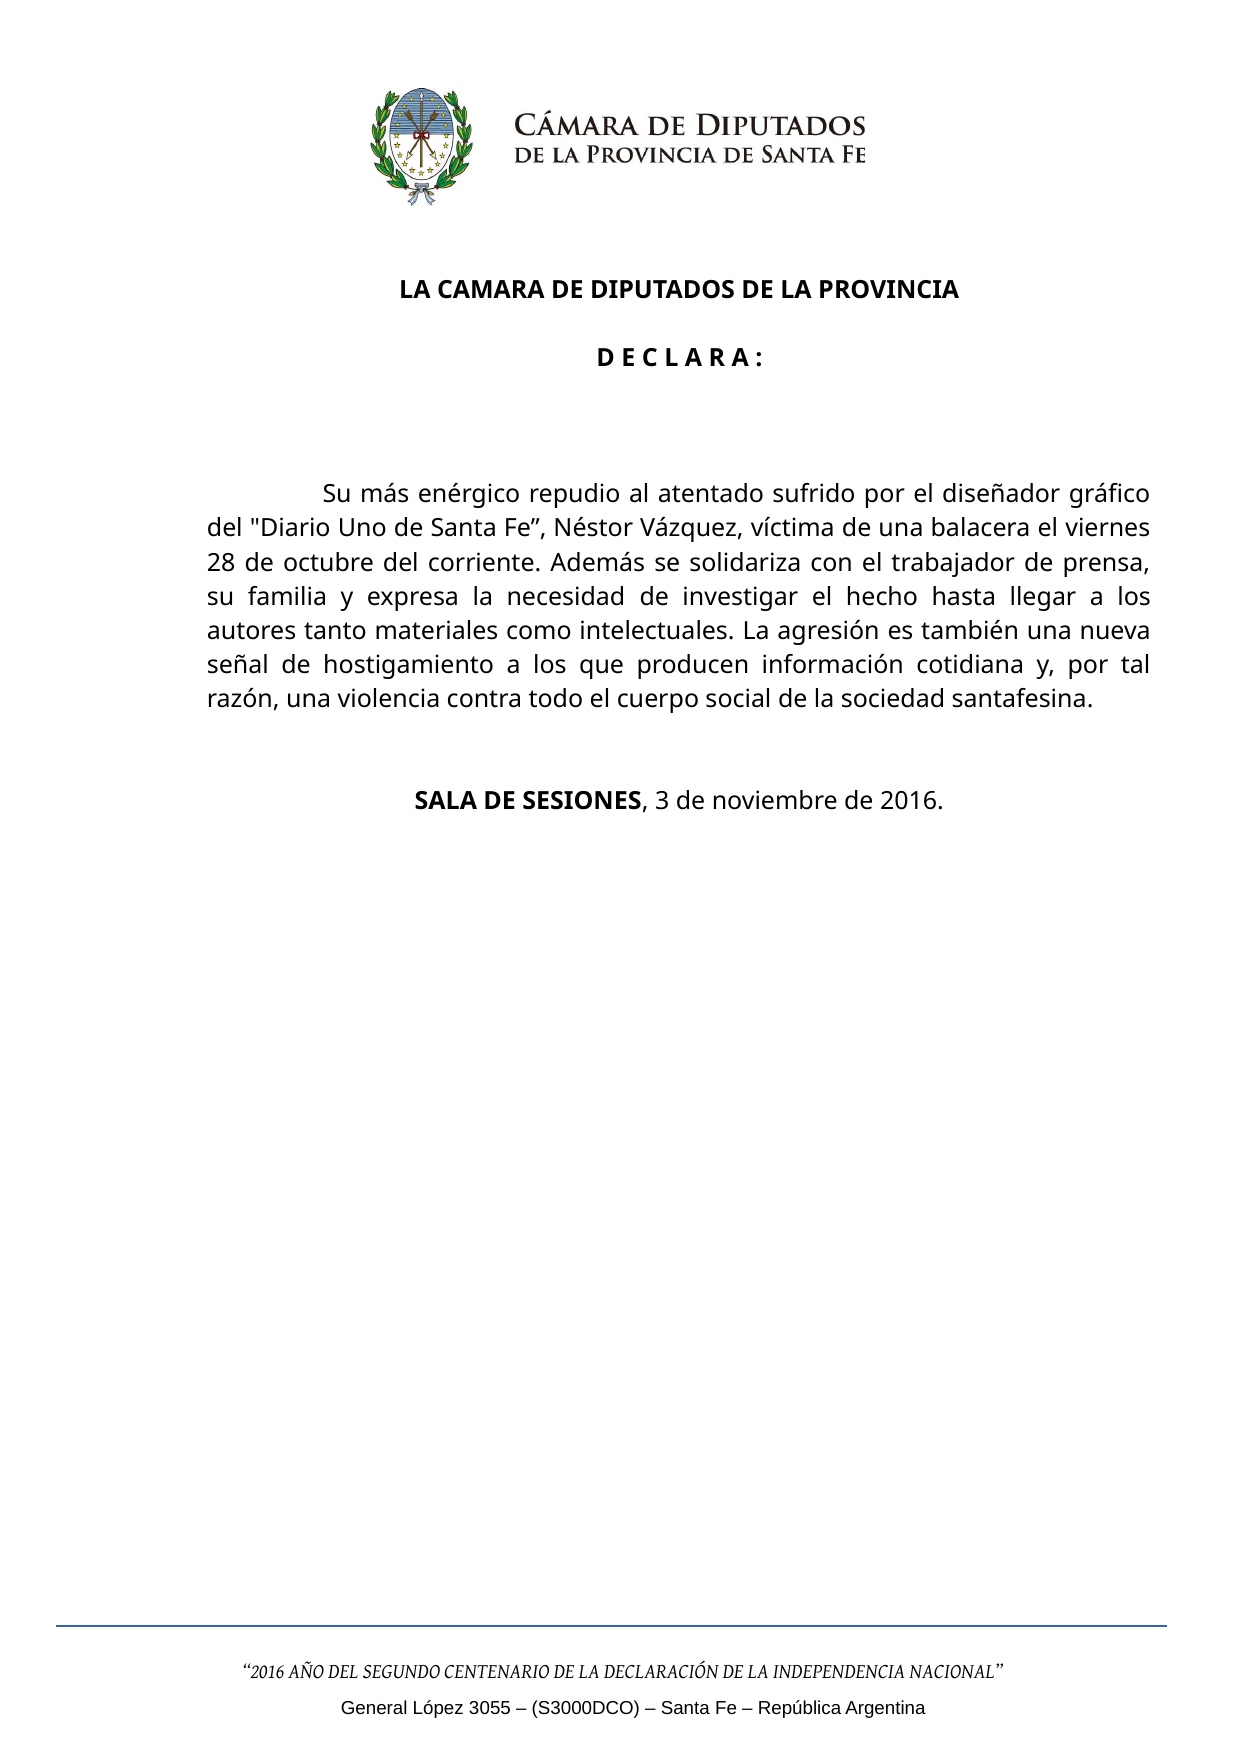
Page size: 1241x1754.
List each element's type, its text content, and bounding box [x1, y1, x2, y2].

picture [370, 88, 866, 210]
text LA CAMARA DE DIPUTADOS DE LA PROVINCIA [207, 272, 1152, 306]
text SALA DE SESIONES, 3 de noviembre de 2016. [207, 783, 1152, 817]
text D E C L A R A : [207, 340, 1152, 374]
text Su más enérgico repudio al atentado sufrido por el diseñador gráfico del "Diario Uno de Santa Fe”, Néstor Vázquez, víctima de una balacera el viernes 28 de octubre del corriente. Además se solidariza con el trabajador de prensa, su familia y expresa la necesidad de investigar el hecho hasta llegar a los autores tanto materiales como intelectuales. La agresión es también una nueva señal de hostigamiento a los que producen información cotidiana y, por tal razón, una violencia contra todo el cuerpo social de la sociedad santafesina. [207, 476, 1152, 714]
